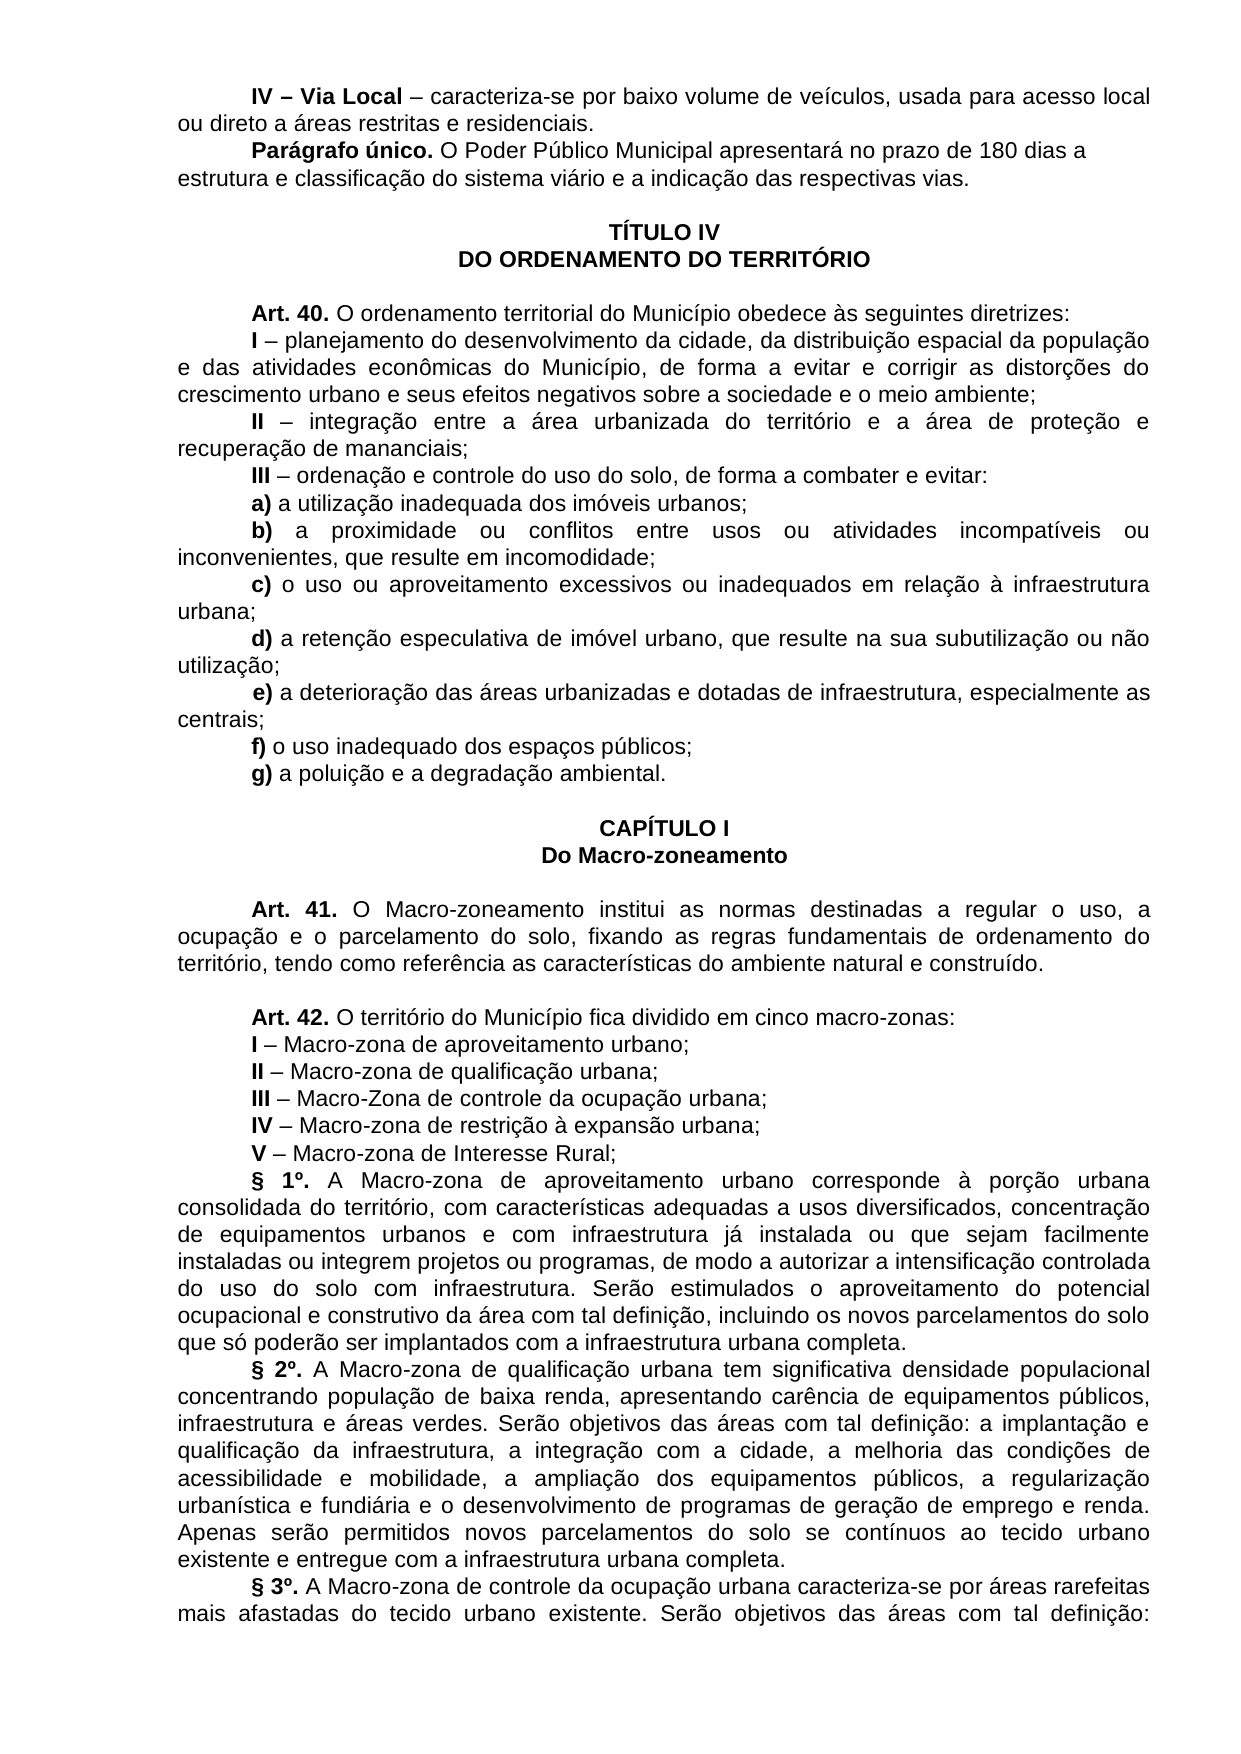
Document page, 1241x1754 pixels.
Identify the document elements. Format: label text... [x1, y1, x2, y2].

text Do Macro-zoneamento [177, 841, 1152, 868]
text I – Macro-zona de aproveitamento urbano; [177, 1031, 1152, 1058]
text d) a retenção especulativa de imóvel urbano, que resulte na sua subutilização ou não utilização; [177, 624, 1152, 678]
text III – Macro-Zona de controle da ocupação urbana; [177, 1085, 1152, 1112]
text Art. 42. O território do Município fica dividido em cinco macro-zonas: [177, 1003, 1152, 1031]
text Art. 41. O Macro-zoneamento institui as normas destinadas a regular o uso, a ocupação e o parcelamento do solo, fixando as regras fundamentais de ordenamento do território, tendo como referência as características do ambiente natural e construído. [177, 895, 1152, 976]
text IV – Macro-zona de restrição à expansão urbana; [177, 1112, 1152, 1139]
text I – planejamento do desenvolvimento da cidade, da distribuição espacial da população e das atividades econômicas do Município, de forma a evitar e corrigir as distorções do crescimento urbano e seus efeitos negativos sobre a sociedade e o meio ambiente; [177, 326, 1152, 408]
text II – Macro-zona de qualificação urbana; [177, 1058, 1152, 1085]
text IV – Via Local – caracteriza-se por baixo volume de veículos, usada para acesso local ou direto a áreas restritas e residenciais. [177, 83, 1152, 137]
text Parágrafo único. O Poder Público Municipal apresentará no prazo de 180 dias a estrutura e classificação do sistema viário e a indicação das respectivas vias. [177, 137, 1152, 191]
text III – ordenação e controle do uso do solo, de forma a combater e evitar: [177, 462, 1152, 489]
text § 1º. A Macro-zona de aproveitamento urbano corresponde à porção urbana consolidada do território, com características adequadas a usos diversificados, concentração de equipamentos urbanos e com infraestrutura já instalada ou que sejam facilmente instaladas ou integrem projetos ou programas, de modo a autorizar a intensificação controlada do uso do solo com infraestrutura. Serão estimulados o aproveitamento do potencial ocupacional e construtivo da área com tal definição, incluindo os novos parcelamentos do solo que só poderão ser implantados com a infraestrutura urbana completa. [177, 1166, 1152, 1356]
text V – Macro-zona de Interesse Rural; [177, 1139, 1152, 1166]
text TÍTULO IV [177, 218, 1152, 245]
text a) a utilização inadequada dos imóveis urbanos; [177, 489, 1152, 516]
text e) a deterioração das áreas urbanizadas e dotadas de infraestrutura, especialmente as centrais; [177, 678, 1152, 733]
text DO ORDENAMENTO DO TERRITÓRIO [177, 245, 1152, 272]
text b) a proximidade ou conflitos entre usos ou atividades incompatíveis ou inconvenientes, que resulte em incomodidade; [177, 516, 1152, 570]
text II – integração entre a área urbanizada do território e a área de proteção e recuperação de mananciais; [177, 408, 1152, 462]
text CAPÍTULO I [177, 814, 1152, 841]
text Art. 40. O ordenamento territorial do Município obedece às seguintes diretrizes: [177, 299, 1152, 326]
text f) o uso inadequado dos espaços públicos; [177, 733, 1152, 760]
text g) a poluição e a degradação ambiental. [177, 760, 1152, 787]
text c) o uso ou aproveitamento excessivos ou inadequados em relação à infraestrutura urbana; [177, 570, 1152, 624]
text § 3º. A Macro-zona de controle da ocupação urbana caracteriza-se por áreas rarefeitas mais afastadas do tecido urbano existente. Serão objetivos das áreas com tal definição: [177, 1572, 1152, 1626]
text § 2º. A Macro-zona de qualificação urbana tem significativa densidade populacional concentrando população de baixa renda, apresentando carência de equipamentos públicos, infraestrutura e áreas verdes. Serão objetivos das áreas com tal definição: a implantação e qualificação da infraestrutura, a integração com a cidade, a melhoria das condições de acessibilidade e mobilidade, a ampliação dos equipamentos públicos, a regularização urbanística e fundiária e o desenvolvimento de programas de geração de emprego e renda. Apenas serão permitidos novos parcelamentos do solo se contínuos ao tecido urbano existente e entregue com a infraestrutura urbana completa. [177, 1356, 1152, 1572]
